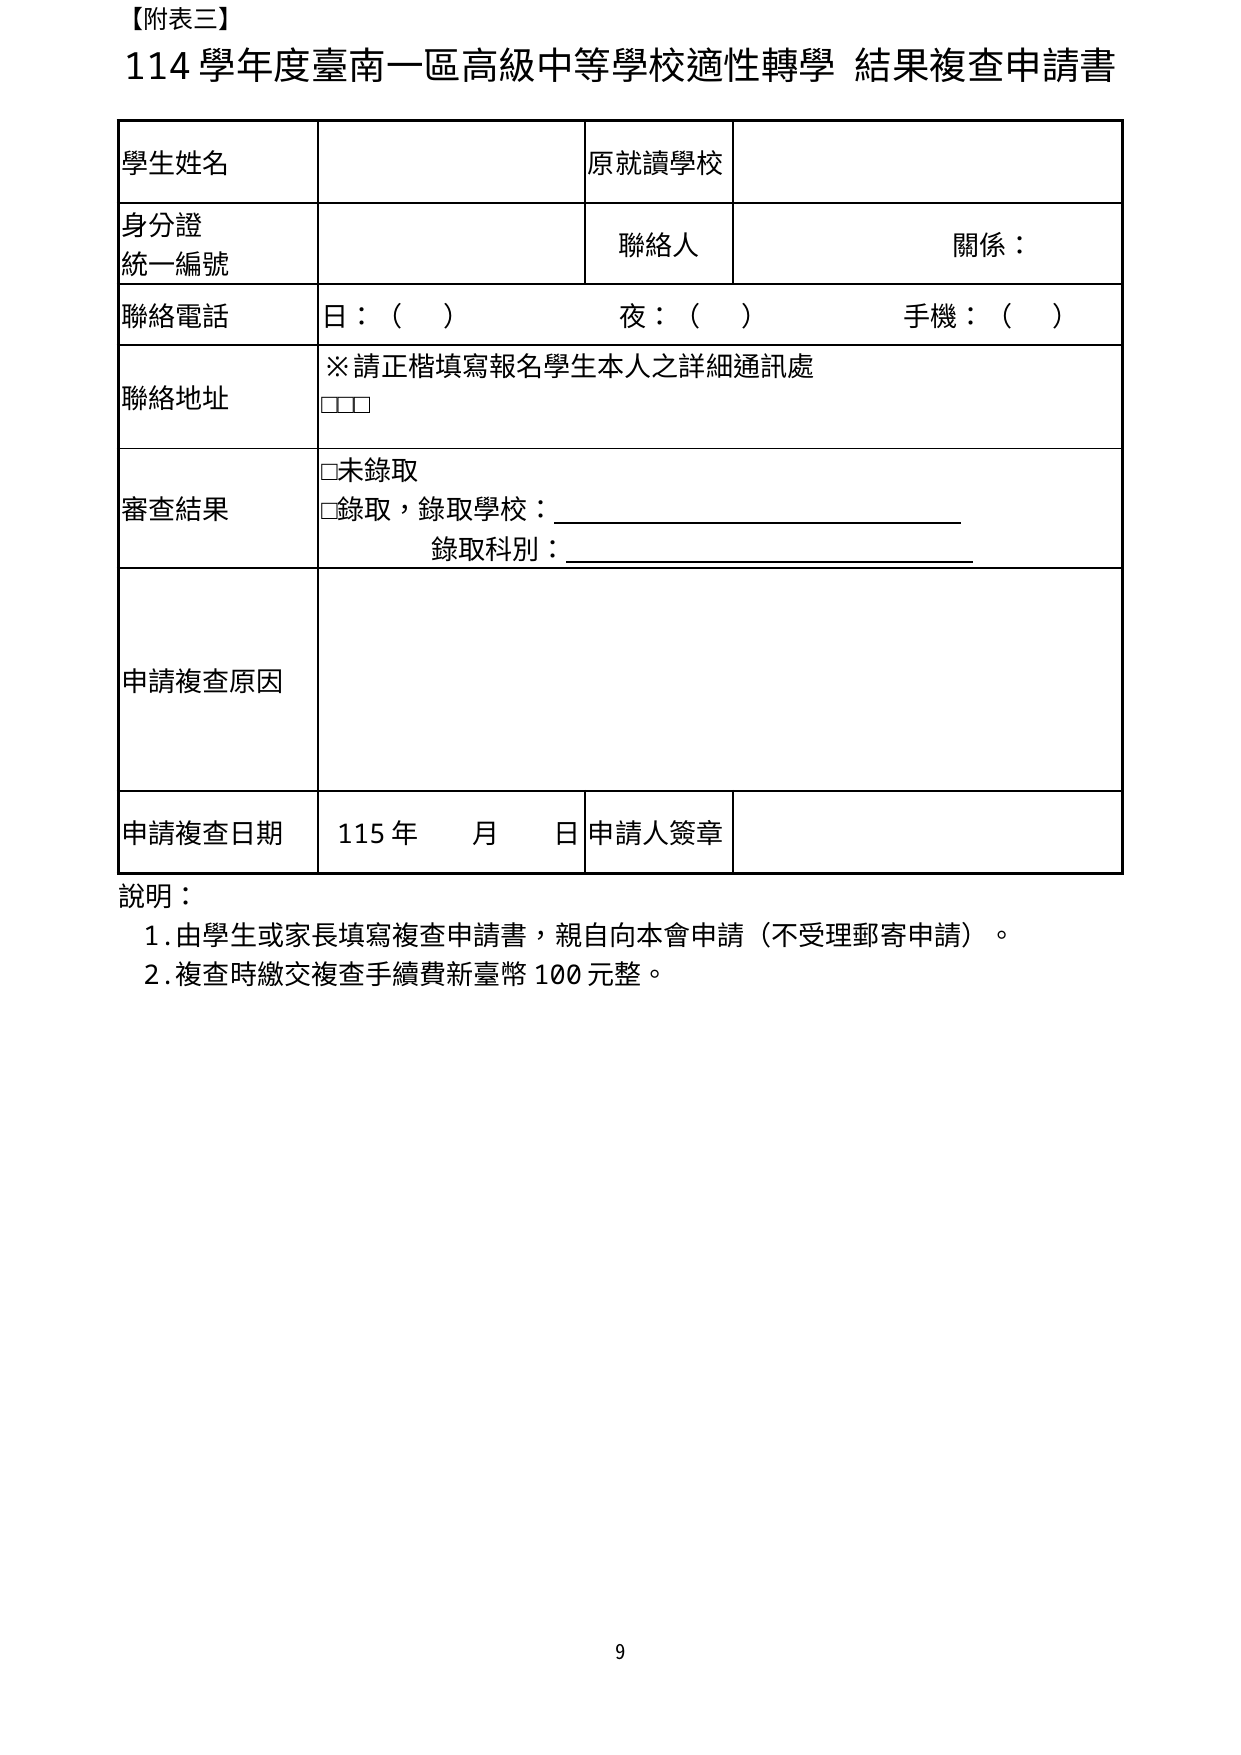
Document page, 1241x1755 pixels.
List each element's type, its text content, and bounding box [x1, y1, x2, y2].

table_cell 申請複查日期 [120, 792, 317, 872]
table_header [319, 122, 584, 202]
table_cell 115年 月 日 [319, 792, 584, 872]
table_cell 申請複查原因 [120, 569, 317, 790]
text 【附表三】 [118, 0, 1122, 36]
text 說明： [118, 875, 1122, 914]
table_cell [319, 569, 1121, 790]
table_cell [734, 792, 1121, 872]
text 1.由學生或家長填寫複查申請書，親自向本會申請（不受理郵寄申請）。 [143, 914, 1122, 953]
table_cell ※請正楷填寫報名學生本人之詳細通訊處 □□□ [319, 346, 1121, 447]
table_cell 日：（ ） 夜：（ ） 手機：（ ） [319, 285, 1121, 344]
table_header [734, 122, 1121, 202]
table_header 原就讀學校 [586, 122, 732, 202]
table_cell 審查結果 [120, 449, 317, 567]
table_cell 聯絡電話 [120, 285, 317, 344]
table_cell 申請人簽章 [586, 792, 732, 872]
table_cell 聯絡人 [586, 204, 732, 282]
table_header 學生姓名 [120, 122, 317, 202]
table_cell [319, 204, 584, 282]
text 2.複查時繳交複查手續費新臺幣100元整。 [143, 953, 1122, 993]
table_cell 聯絡地址 [120, 346, 317, 447]
text 114學年度臺南一區高級中等學校適性轉學 結果複查申請書 [118, 36, 1122, 91]
table_cell □未錄取 □錄取，錄取學校： 錄取科別： [319, 449, 1121, 567]
table_cell 關係： [734, 204, 1121, 282]
table_cell 身分證 統一編號 [120, 204, 317, 282]
